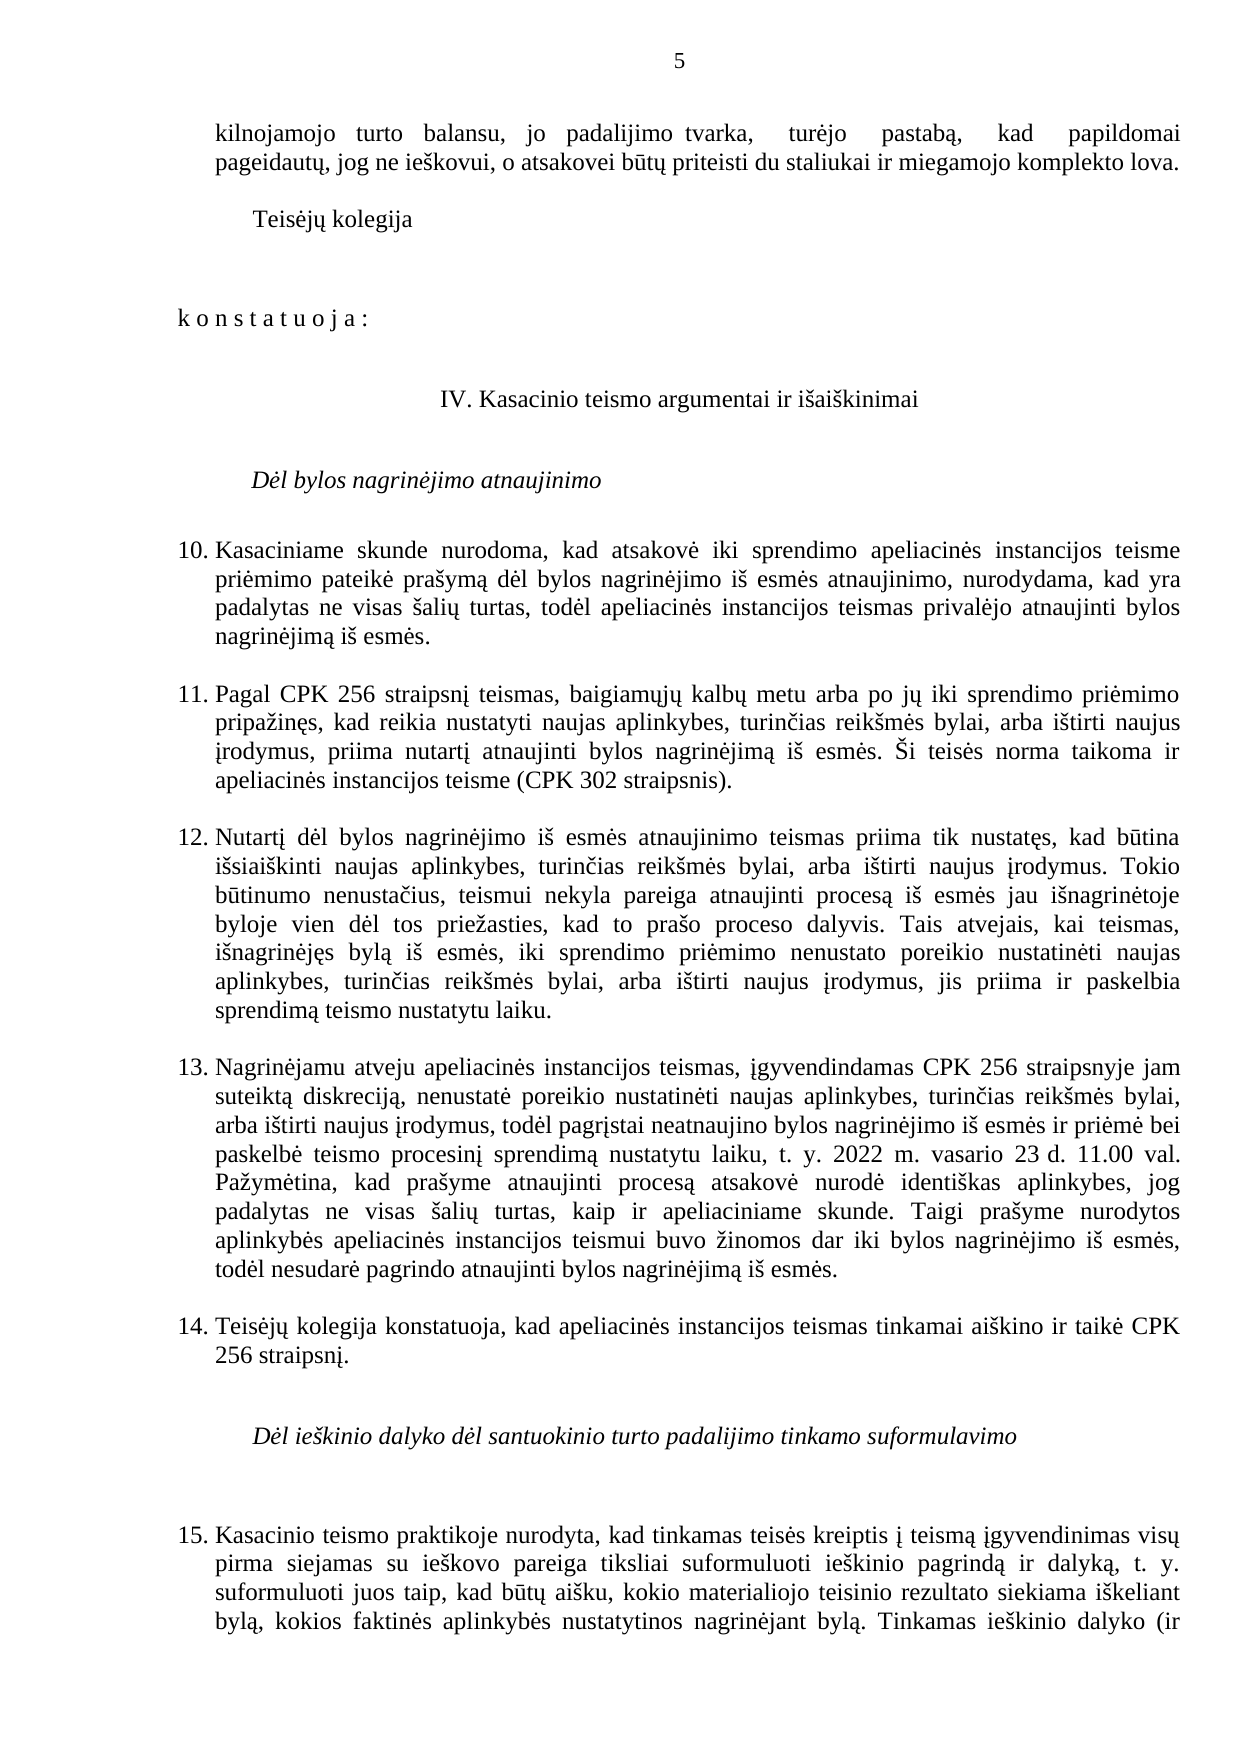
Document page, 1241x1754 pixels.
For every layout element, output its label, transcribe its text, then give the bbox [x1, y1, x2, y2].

text Dėl ieškinio dalyko dėl santuokinio turto padalijimo tinkamo suformulavimo [177, 1421, 1181, 1450]
text Teisėjų kolegija [177, 204, 1179, 233]
text 12. Nutartį dėl bylos nagrinėjimo iš esmės atnaujinimo teismas priima tik nustatęs, kad būtina išsiaiškinti naujas aplinkybes, turinčias reikšmės bylai, arba ištirti naujus įrodymus. Tokio būtinumo nenustačius, teismui nekyla pareiga atnaujinti procesą iš esmės jau išnagrinėtoje byloje vien dėl tos priežasties, kad to prašo proceso dalyvis. Tais atvejais, kai teismas, išnagrinėjęs bylą iš esmės, iki sprendimo priėmimo nenustato poreikio nustatinėti naujas aplinkybes, turinčias reikšmės bylai, arba ištirti naujus įrodymus, jis priima ir paskelbia sprendimą teismo nustatytu laiku. [177, 822, 1181, 1024]
text Dėl bylos nagrinėjimo atnaujinimo [215, 466, 1181, 494]
text 15. Kasacinio teismo praktikoje nurodyta, kad tinkamas teisės kreiptis į teismą įgyvendinimas visų pirma siejamas su ieškovo pareiga tiksliai suformuluoti ieškinio pagrindą ir dalyką, t. y. suformuluoti juos taip, kad būtų aišku, kokio materialiojo teisinio rezultato siekiama iškeliant bylą, kokios faktinės aplinkybės nustatytinos nagrinėjant bylą. Tinkamas ieškinio dalyko (ir [177, 1520, 1181, 1635]
text 10. Kasaciniame skunde nurodoma, kad atsakovė iki sprendimo apeliacinės instancijos teisme priėmimo pateikė prašymą dėl bylos nagrinėjimo iš esmės atnaujinimo, nurodydama, kad yra padalytas ne visas šalių turtas, todėl apeliacinės instancijos teismas privalėjo atnaujinti bylos nagrinėjimą iš esmės. [177, 535, 1181, 650]
text k o n s t a t u o j a : [177, 303, 1181, 331]
text 14. Teisėjų kolegija konstatuoja, kad apeliacinės instancijos teismas tinkamai aiškino ir taikė CPK 256 straipsnį. [177, 1311, 1181, 1369]
text 11. Pagal CPK 256 straipsnį teismas, baigiamųjų kalbų metu arba po jų iki sprendimo priėmimo pripažinęs, kad reikia nustatyti naujas aplinkybes, turinčias reikšmės bylai, arba ištirti naujus įrodymus, priima nutartį atnaujinti bylos nagrinėjimą iš esmės. Ši teisės norma taikoma ir apeliacinės instancijos teisme (CPK 302 straipsnis). [177, 679, 1181, 794]
text 13. Nagrinėjamu atveju apeliacinės instancijos teismas, įgyvendindamas CPK 256 straipsnyje jam suteiktą diskreciją, nenustatė poreikio nustatinėti naujas aplinkybes, turinčias reikšmės bylai, arba ištirti naujus įrodymus, todėl pagrįstai neatnaujino bylos nagrinėjimo iš esmės ir priėmė bei paskelbė teismo procesinį sprendimą nustatytu laiku, t. y. 2022 m. vasario 23 d. 11.00 val. Pažymėtina, kad prašyme atnaujinti procesą atsakovė nurodė identiškas aplinkybes, jog padalytas ne visas šalių turtas, kaip ir apeliaciniame skunde. Taigi prašyme nurodytos aplinkybės apeliacinės instancijos teismui buvo žinomos dar iki bylos nagrinėjimo iš esmės, todėl nesudarė pagrindo atnaujinti bylos nagrinėjimą iš esmės. [177, 1052, 1181, 1282]
text IV. Kasacinio teismo argumentai ir išaiškinimai [177, 384, 1181, 413]
text kilnojamojo turto balansu, jo padalijimo tvarka, turėjo pastabą, kad papildomai pageidautų, jog ne ieškovui, o atsakovei būtų priteisti du staliukai ir miegamojo komplekto lova. [177, 118, 1181, 176]
